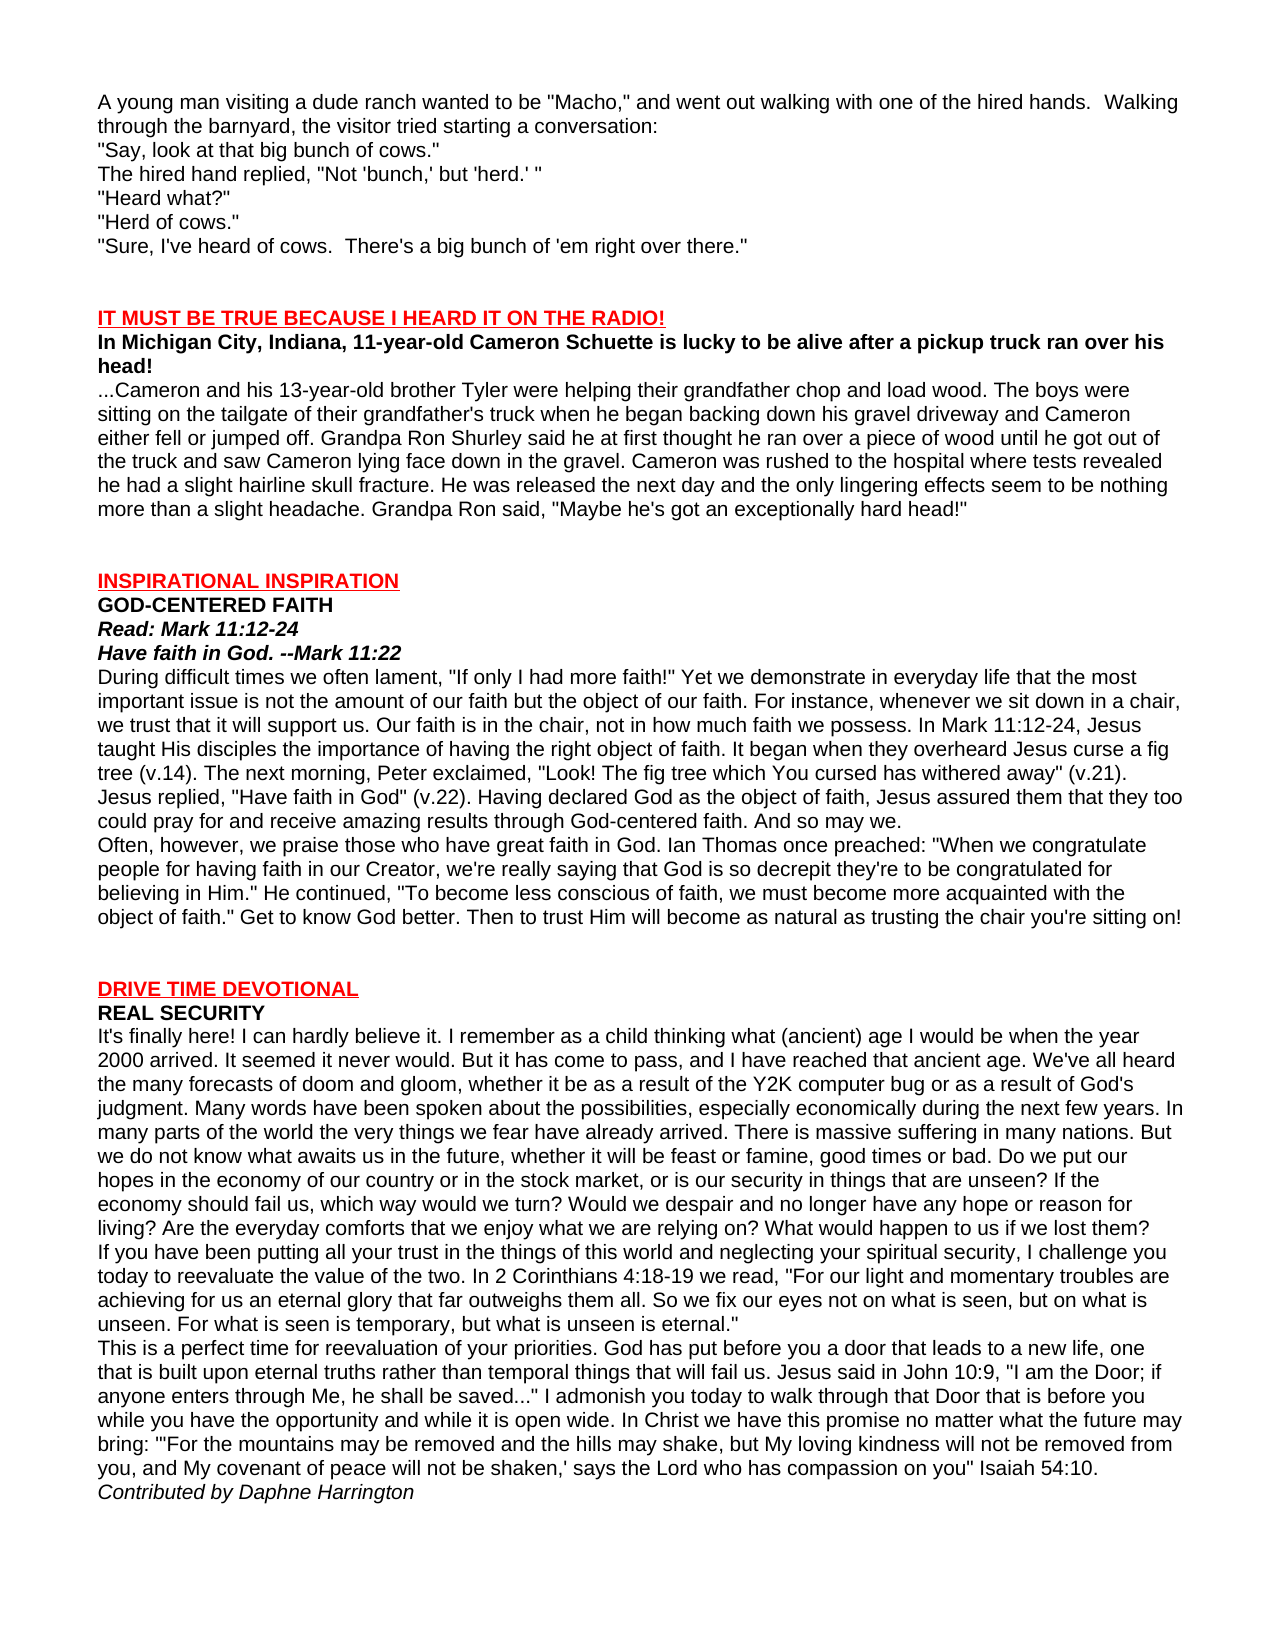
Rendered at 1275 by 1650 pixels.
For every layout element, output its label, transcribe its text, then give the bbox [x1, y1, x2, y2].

text ...Cameron and his 13-year-old brother Tyler were helping their grandfather chop and load wood. The boys were sitting on the tailgate of their grandfather's truck when he began backing down his gravel driveway and Cameron either fell or jumped off. Grandpa Ron Shurley said he at first thought he ran over a piece of wood until he got out of the truck and saw Cameron lying face down in the gravel. Cameron was rushed to the hospital where tests revealed he had a slight hairline skull fracture. He was released the next day and the only lingering effects seem to be nothing more than a slight headache. Grandpa Ron said, "Maybe he's got an exceptionally hard head!" [97, 377, 1185, 521]
text The hired hand replied, "Not 'bunch,' but 'herd.' " [97, 162, 1185, 186]
text GOD-CENTERED FAITH [97, 593, 1185, 617]
text DRIVE TIME DEVOTIONAL [97, 976, 1185, 1000]
text Read: Mark 11:12-24 [97, 617, 1185, 641]
text "Sure, I've heard of cows. There's a big bunch of 'em right over there." [97, 234, 1185, 258]
text "Say, look at that big bunch of cows." [97, 138, 1185, 162]
text It's finally here! I can hardly believe it. I remember as a child thinking what (ancient) age I would be when the year 2000 arrived. It seemed it never would. But it has come to pass, and I have reached that ancient age. We've all heard the many forecasts of doom and gloom, whether it be as a result of the Y2K computer bug or as a result of God's judgment. Many words have been spoken about the possibilities, especially economically during the next few years. In many parts of the world the very things we fear have already arrived. There is massive suffering in many nations. But we do not know what awaits us in the future, whether it will be feast or famine, good times or bad. Do we put our hopes in the economy of our country or in the stock market, or is our security in things that are unseen? If the economy should fail us, which way would we turn? Would we despair and no longer have any hope or reason for living? Are the everyday comforts that we enjoy what we are relying on? What would happen to us if we lost them? If you have been putting all your trust in the things of this world and neglecting your spiritual security, I challenge you today to reevaluate the value of the two. In 2 Corinthians 4:18-19 we read, "For our light and momentary troubles are achieving for us an eternal glory that far outweighs them all. So we fix our eyes not on what is seen, but on what is unseen. For what is seen is temporary, but what is unseen is eternal." This is a perfect time for reevaluation of your priorities. God has put before you a door that leads to a new life, one that is built upon eternal truths rather than temporal things that will fail us. Jesus said in John 10:9, "I am the Door; if anyone enters through Me, he shall be saved..." I admonish you today to walk through that Door that is before you while you have the opportunity and while it is open wide. In Christ we have this promise no matter what the future may bring: "'For the mountains may be removed and the hills may shake, but My loving kindness will not be removed from you, and My covenant of peace will not be shaken,' says the Lord who has compassion on you" Isaiah 54:10. Contributed by Daphne Harrington [97, 1024, 1185, 1503]
text A young man visiting a dude ranch wanted to be "Macho," and went out walking with one of the hired hands. Walking through the barnyard, the visitor tried starting a conversation: [97, 90, 1185, 138]
text IT MUST BE TRUE BECAUSE I HEARD IT ON THE RADIO! [97, 306, 1185, 329]
text Have faith in God. --Mark 11:22 [97, 641, 1185, 665]
text "Heard what?" [97, 186, 1185, 210]
text During difficult times we often lament, "If only I had more faith!" Yet we demonstrate in everyday life that the most important issue is not the amount of our faith but the object of our faith. For instance, whenever we sit down in a chair, we trust that it will support us. Our faith is in the chair, not in how much faith we possess. In Mark 11:12-24, Jesus taught His disciples the importance of having the right object of faith. It began when they overheard Jesus curse a fig tree (v.14). The next morning, Peter exclaimed, "Look! The fig tree which You cursed has withered away" (v.21). Jesus replied, "Have faith in God" (v.22). Having declared God as the object of faith, Jesus assured them that they too could pray for and receive amazing results through God-centered faith. And so may we. [97, 665, 1185, 833]
text Often, however, we praise those who have great faith in God. Ian Thomas once preached: "When we congratulate people for having faith in our Creator, we're really saying that God is so decrepit they're to be congratulated for believing in Him." He continued, "To become less conscious of faith, we must become more acquainted with the object of faith." Get to know God better. Then to trust Him will become as natural as trusting the chair you're sitting on! [97, 833, 1185, 928]
text REAL SECURITY [97, 1000, 1185, 1024]
text INSPIRATIONAL INSPIRATION [97, 569, 1185, 593]
text "Herd of cows." [97, 210, 1185, 234]
text In Michigan City, Indiana, 11-year-old Cameron Schuette is lucky to be alive after a pickup truck ran over his head! [97, 329, 1185, 377]
